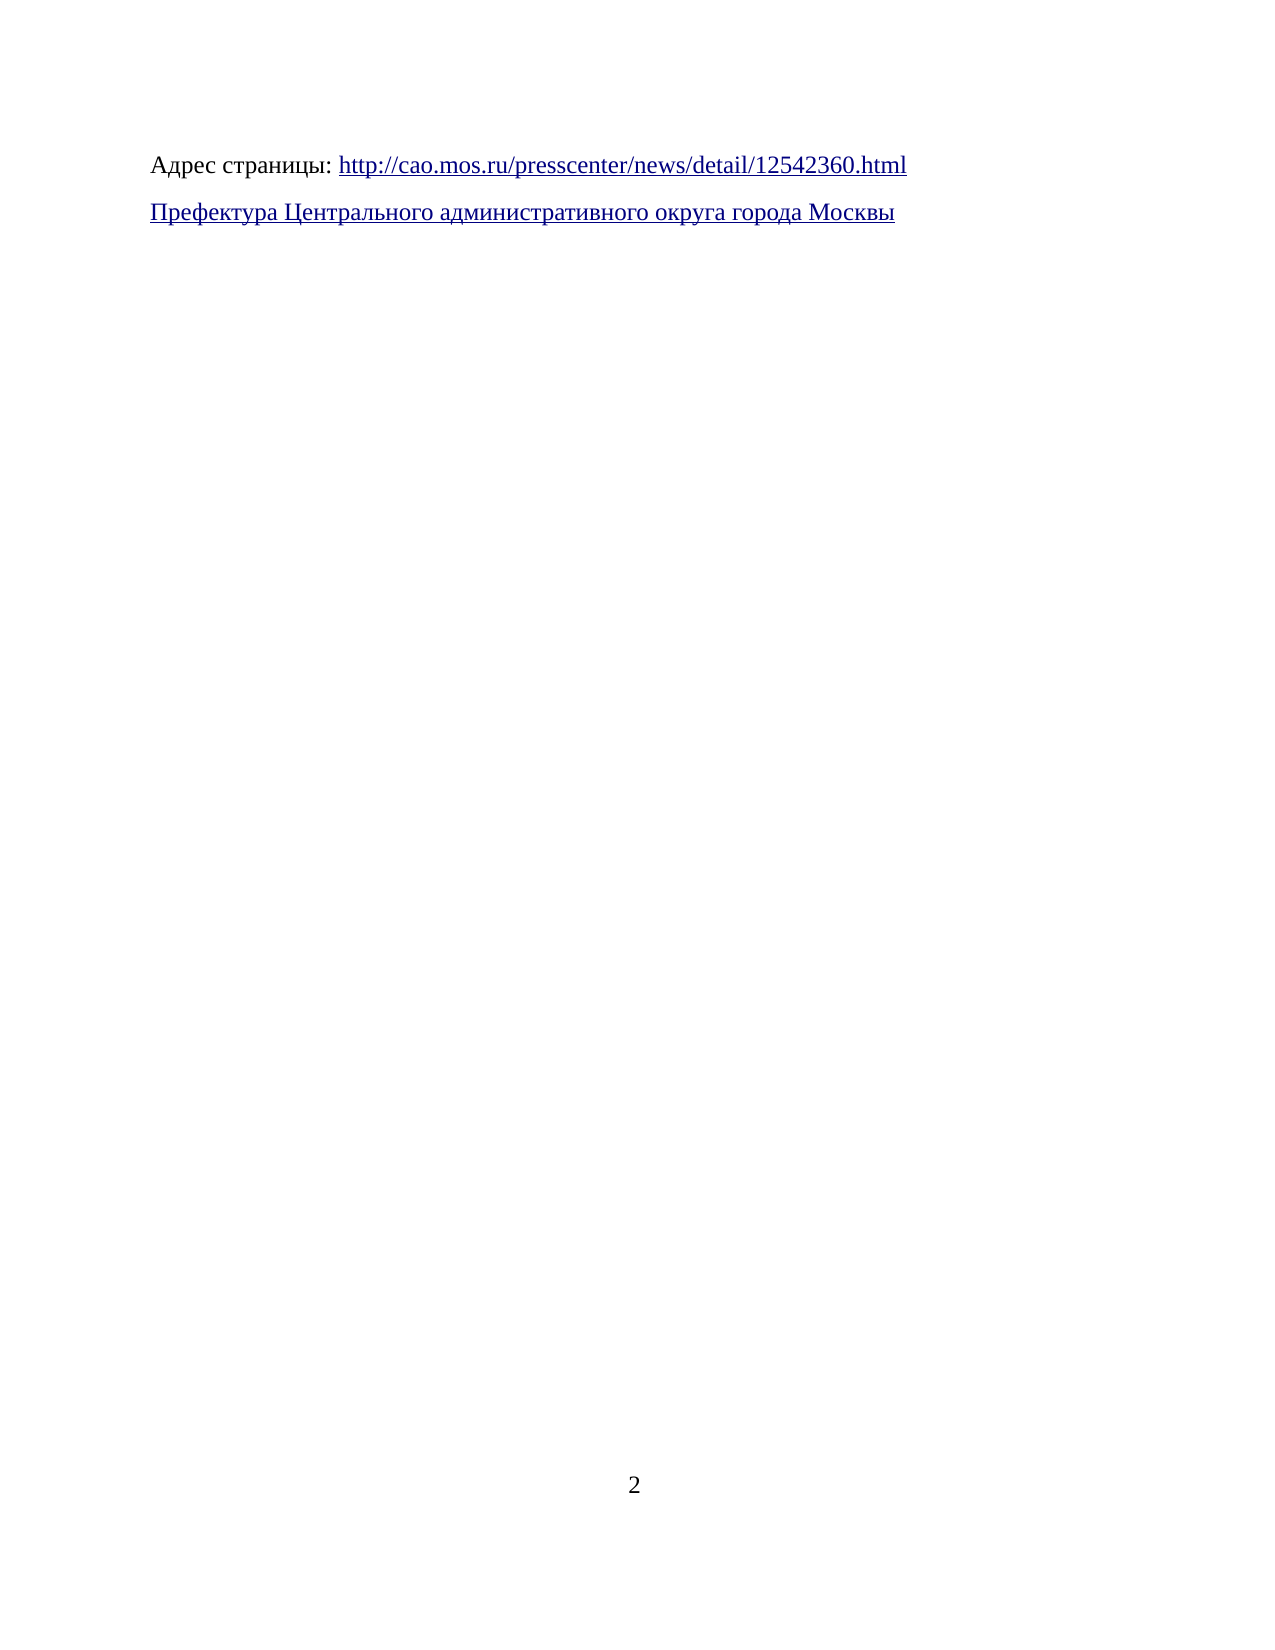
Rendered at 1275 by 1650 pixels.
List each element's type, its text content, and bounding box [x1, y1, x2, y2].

text Префектура Центрального административного округа города Москвы [150, 197, 1125, 225]
text Адрес страницы: http://cao.mos.ru/presscenter/news/detail/12542360.html [150, 150, 1125, 179]
